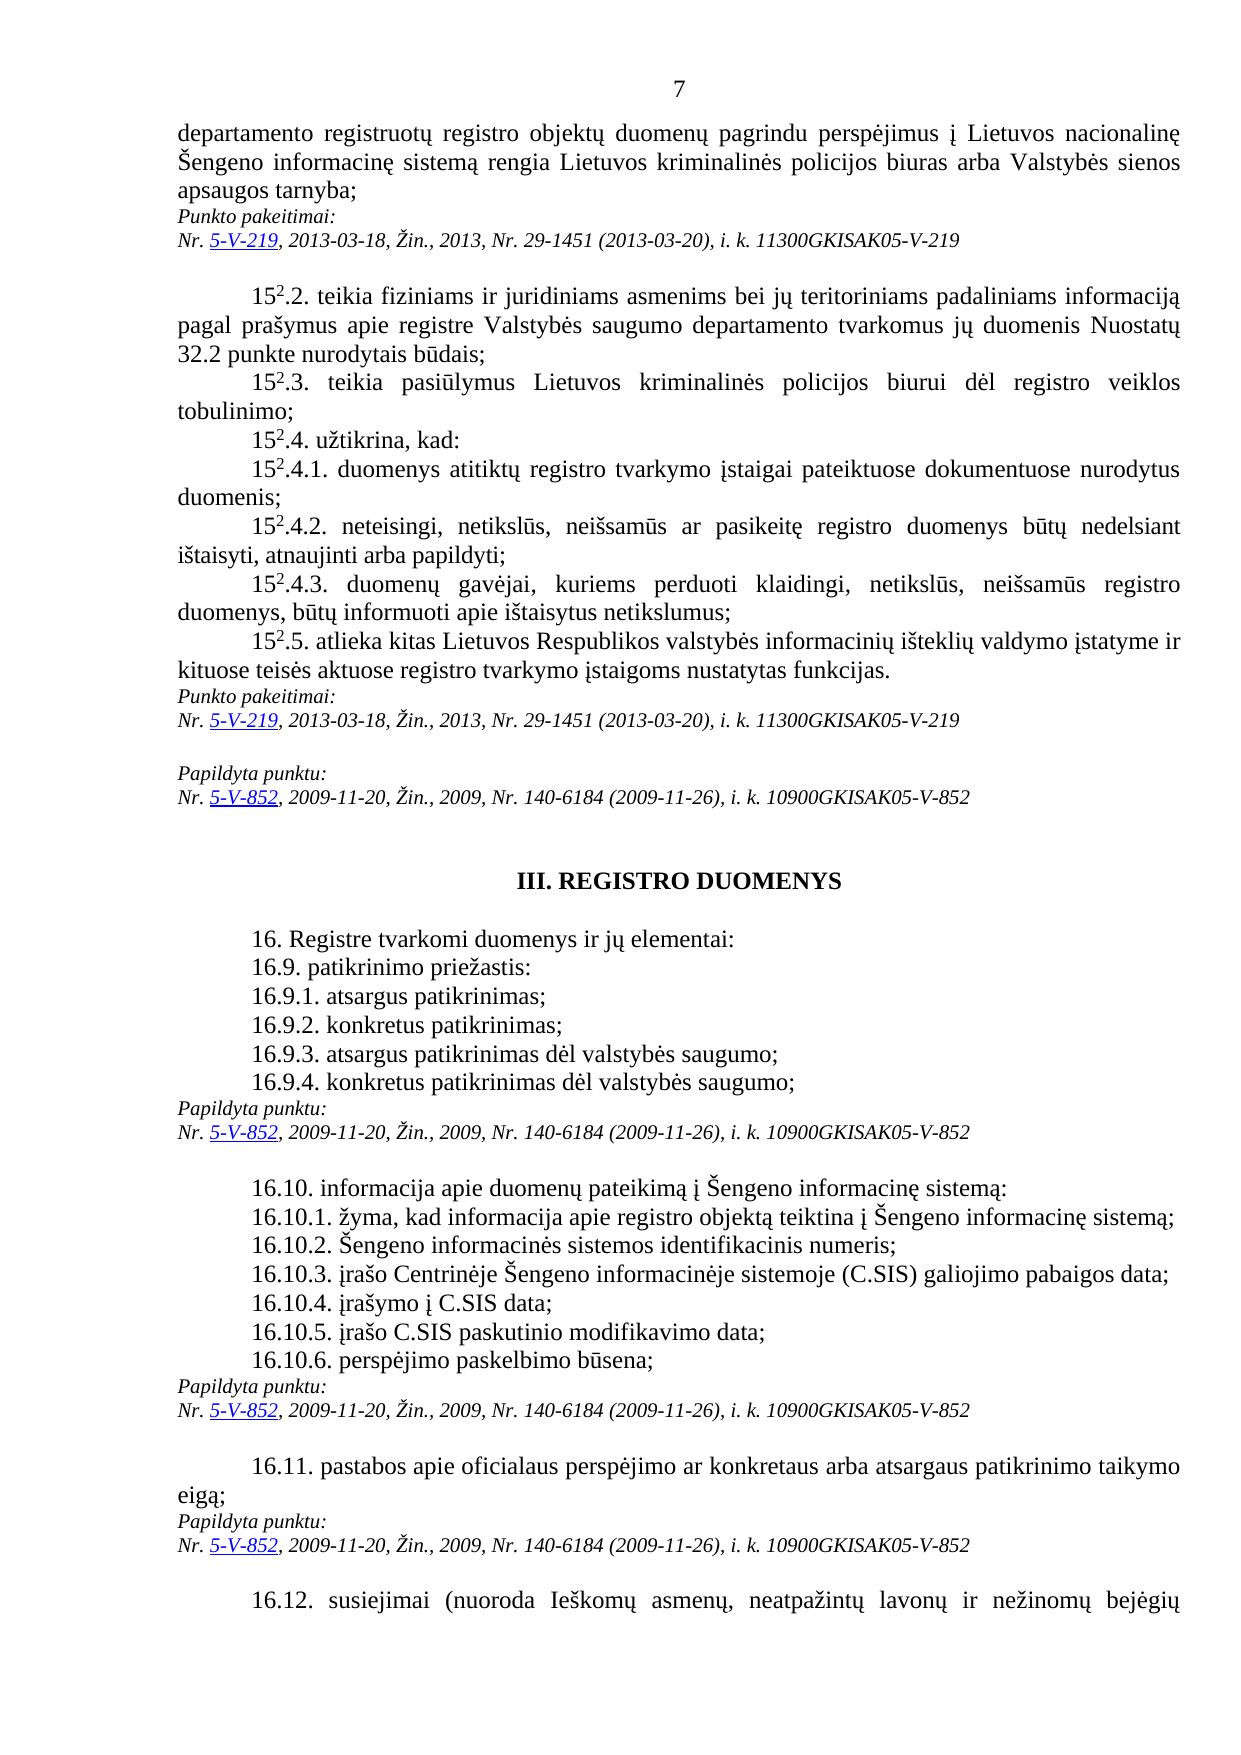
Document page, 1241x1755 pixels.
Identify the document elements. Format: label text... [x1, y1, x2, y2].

text Punkto pakeitimai: [177, 684, 1181, 708]
text Punkto pakeitimai: [177, 204, 1181, 228]
text 152.3. teikia pasiūlymus Lietuvos kriminalinės policijos biurui dėl registro veiklos tobulinimo; [177, 367, 1181, 425]
text 16.10.4. įrašymo į C.SIS data; [177, 1288, 1181, 1317]
text 152.4.1. duomenys atitiktų registro tvarkymo įstaigai pateiktuose dokumentuose nurodytus duomenis; [177, 454, 1181, 511]
text 16.10.2. Šengeno informacinės sistemos identifikacinis numeris; [177, 1231, 1181, 1259]
text 16. Registre tvarkomi duomenys ir jų elementai: [177, 924, 1181, 952]
text Nr. 5-V-219, 2013-03-18, Žin., 2013, Nr. 29-1451 (2013-03-20), i. k. 11300GKISAK05-V-219 [177, 708, 1181, 732]
text 152.4.3. duomenų gavėjai, kuriems perduoti klaidingi, netikslūs, neišsamūs registro duomenys, būtų informuoti apie ištaisytus netikslumus; [177, 569, 1181, 626]
text 16.9.1. atsargus patikrinimas; [177, 981, 1181, 1010]
text 16.9.2. konkretus patikrinimas; [177, 1010, 1181, 1039]
text Papildyta punktu: [177, 1374, 1181, 1398]
text 152.5. atlieka kitas Lietuvos Respublikos valstybės informacinių išteklių valdymo įstatyme ir kituose teisės aktuose registro tvarkymo įstaigoms nustatytas funkcijas. [177, 626, 1181, 684]
text 152.4.2. neteisingi, netikslūs, neišsamūs ar pasikeitę registro duomenys būtų nedelsiant ištaisyti, atnaujinti arba papildyti; [177, 511, 1181, 569]
text 16.10.1. žyma, kad informacija apie registro objektą teiktina į Šengeno informacinę sistemą; [177, 1202, 1181, 1231]
text departamento registruotų registro objektų duomenų pagrindu perspėjimus į Lietuvos nacionalinę Šengeno informacinę sistemą rengia Lietuvos kriminalinės policijos biuras arba Valstybės sienos apsaugos tarnyba; [177, 118, 1181, 204]
text 152.2. teikia fiziniams ir juridiniams asmenims bei jų teritoriniams padaliniams informaciją pagal prašymus apie registre Valstybės saugumo departamento tvarkomus jų duomenis Nuostatų 32.2 punkte nurodytais būdais; [177, 281, 1181, 367]
text 16.10.6. perspėjimo paskelbimo būsena; [177, 1346, 1181, 1374]
text Papildyta punktu: [177, 1509, 1181, 1533]
text 16.9.4. konkretus patikrinimas dėl valstybės saugumo; [177, 1067, 1181, 1096]
text 16.12. susiejimai (nuoroda Ieškomų asmenų, neatpažintų lavonų ir nežinomų bejėgių [177, 1586, 1181, 1614]
text 16.10.3. įrašo Centrinėje Šengeno informacinėje sistemoje (C.SIS) galiojimo pabaigos data; [177, 1259, 1181, 1288]
text Nr. 5-V-219, 2013-03-18, Žin., 2013, Nr. 29-1451 (2013-03-20), i. k. 11300GKISAK05-V-219 [177, 228, 1181, 252]
text 16.11. pastabos apie oficialaus perspėjimo ar konkretaus arba atsargaus patikrinimo taikymo eigą; [177, 1451, 1181, 1509]
text Nr. 5-V-852, 2009-11-20, Žin., 2009, Nr. 140-6184 (2009-11-26), i. k. 10900GKISAK05-V-852 [177, 1398, 1181, 1422]
text 16.10. informacija apie duomenų pateikimą į Šengeno informacinę sistemą: [177, 1173, 1181, 1202]
text 16.9.3. atsargus patikrinimas dėl valstybės saugumo; [177, 1039, 1181, 1067]
text Nr. 5-V-852, 2009-11-20, Žin., 2009, Nr. 140-6184 (2009-11-26), i. k. 10900GKISAK05-V-852 [177, 1120, 1181, 1144]
text Nr. 5-V-852, 2009-11-20, Žin., 2009, Nr. 140-6184 (2009-11-26), i. k. 10900GKISAK05-V-852 [177, 1533, 1181, 1557]
text Papildyta punktu: [177, 1096, 1181, 1120]
text III. REGISTRO DUOMENYS [177, 866, 1181, 895]
text 16.9. patikrinimo priežastis: [177, 952, 1181, 981]
text 152.4. užtikrina, kad: [177, 425, 1181, 454]
text Papildyta punktu: [177, 761, 1181, 785]
text Nr. 5-V-852, 2009-11-20, Žin., 2009, Nr. 140-6184 (2009-11-26), i. k. 10900GKISAK05-V-852 [177, 785, 1181, 809]
text 16.10.5. įrašo C.SIS paskutinio modifikavimo data; [177, 1317, 1181, 1346]
